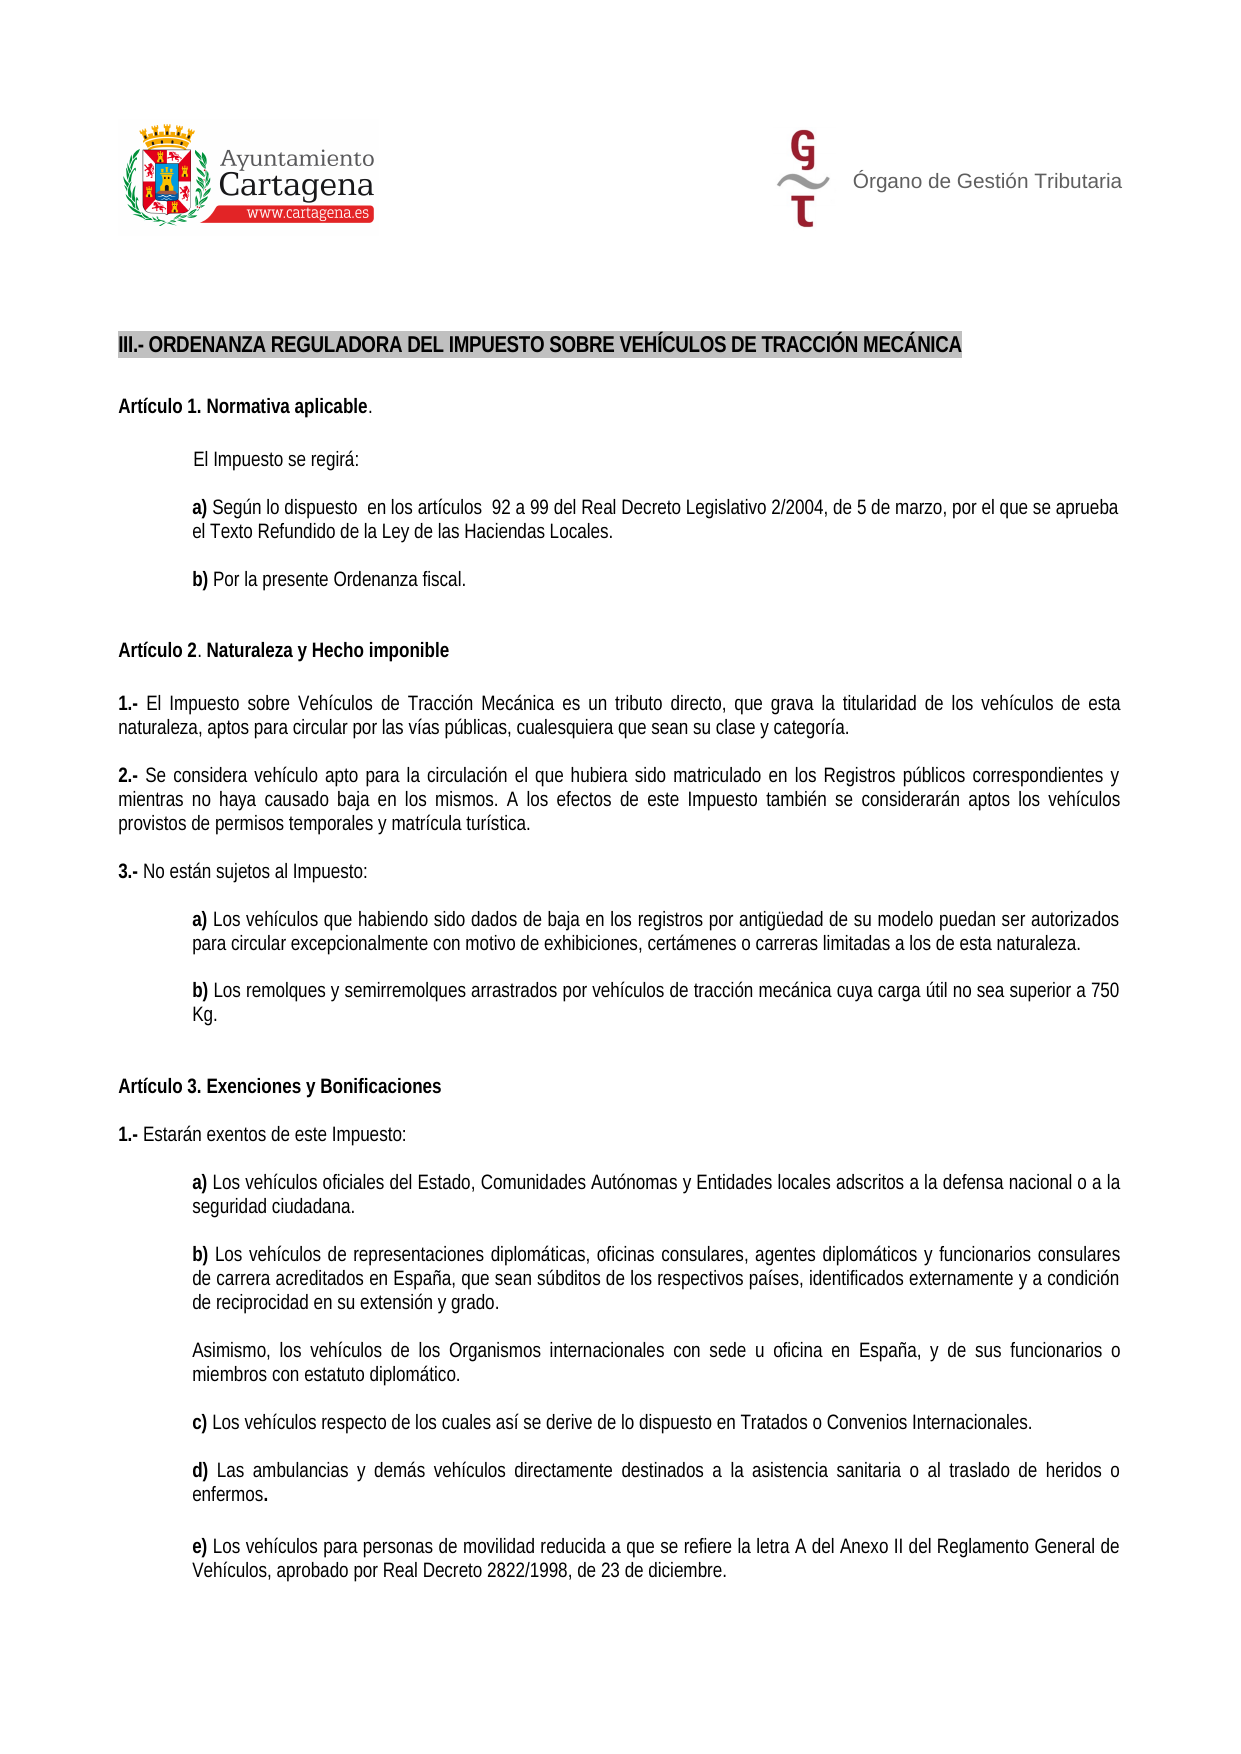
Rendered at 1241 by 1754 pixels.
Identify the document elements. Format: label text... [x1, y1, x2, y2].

text a) Según lo dispuesto en los artículos 92 a 99 del Real Decreto Legislativo 2/2004, de 5 de marzo, por el que se aprueba el Texto Refundido de la Ley de las Haciendas Locales. [192, 494, 1122, 542]
text a) Los vehículos oficiales del Estado, Comunidades Autónomas y Entidades locales adscritos a la defensa nacional o a la seguridad ciudadana. [192, 1170, 1122, 1218]
text Artículo 1. Normativa aplicable. [118, 394, 1122, 418]
text III.- ORDENANZA REGULADORA DEL IMPUESTO SOBRE VEHÍCULOS DE TRACCIÓN MECÁNICA [118, 331, 1122, 358]
text d) Las ambulancias y demás vehículos directamente destinados a la asistencia sanitaria o al traslado de heridos o enfermos. [192, 1458, 1122, 1506]
text b) Por la presente Ordenanza fiscal. [156, 566, 1122, 590]
text a) Los vehículos que habiendo sido dados de baja en los registros por antigüedad de su modelo puedan ser autorizados para circular excepcionalmente con motivo de exhibiciones, certámenes o carreras limitadas a los de esta naturaleza. [192, 907, 1122, 954]
text Artículo 2. Naturaleza y Hecho imponible [118, 638, 1122, 662]
text El Impuesto se regirá: [118, 447, 1122, 471]
text Artículo 3. Exenciones y Bonificaciones [118, 1074, 1122, 1098]
picture [117, 119, 379, 236]
text e) Los vehículos para personas de movilidad reducida a que se refiere la letra A del Anexo II del Reglamento General de Vehículos, aprobado por Real Decreto 2822/1998, de 23 de diciembre. [192, 1534, 1122, 1582]
text b) Los remolques y semirremolques arrastrados por vehículos de tracción mecánica cuya carga útil no sea superior a 750 Kg. [192, 978, 1122, 1026]
text 1.- El Impuesto sobre Vehículos de Tracción Mecánica es un tributo directo, que grava la titularidad de los vehículos de esta naturaleza, aptos para circular por las vías públicas, cualesquiera que sean su clase y categoría. [118, 691, 1122, 739]
text b) Los vehículos de representaciones diplomáticas, oficinas consulares, agentes diplomáticos y funcionarios consulares de carrera acreditados en España, que sean súbditos de los respectivos países, identificados externamente y a condición de reciprocidad en su extensión y grado. [192, 1242, 1122, 1314]
text 1.- Estarán exentos de este Impuesto: [118, 1122, 1122, 1146]
text Asimismo, los vehículos de los Organismos internacionales con sede u oficina en España, y de sus funcionarios o miembros con estatuto diplomático. [192, 1338, 1122, 1386]
text c) Los vehículos respecto de los cuales así se derive de lo dispuesto en Tratados o Convenios Internacionales. [192, 1410, 1122, 1434]
text 3.- No están sujetos al Impuesto: [118, 859, 1122, 883]
text 2.- Se considera vehículo apto para la circulación el que hubiera sido matriculado en los Registros públicos correspondientes y mientras no haya causado baja en los mismos. A los efectos de este Impuesto también se considerarán aptos los vehículos provistos de permisos temporales y matrícula turística. [118, 763, 1122, 835]
